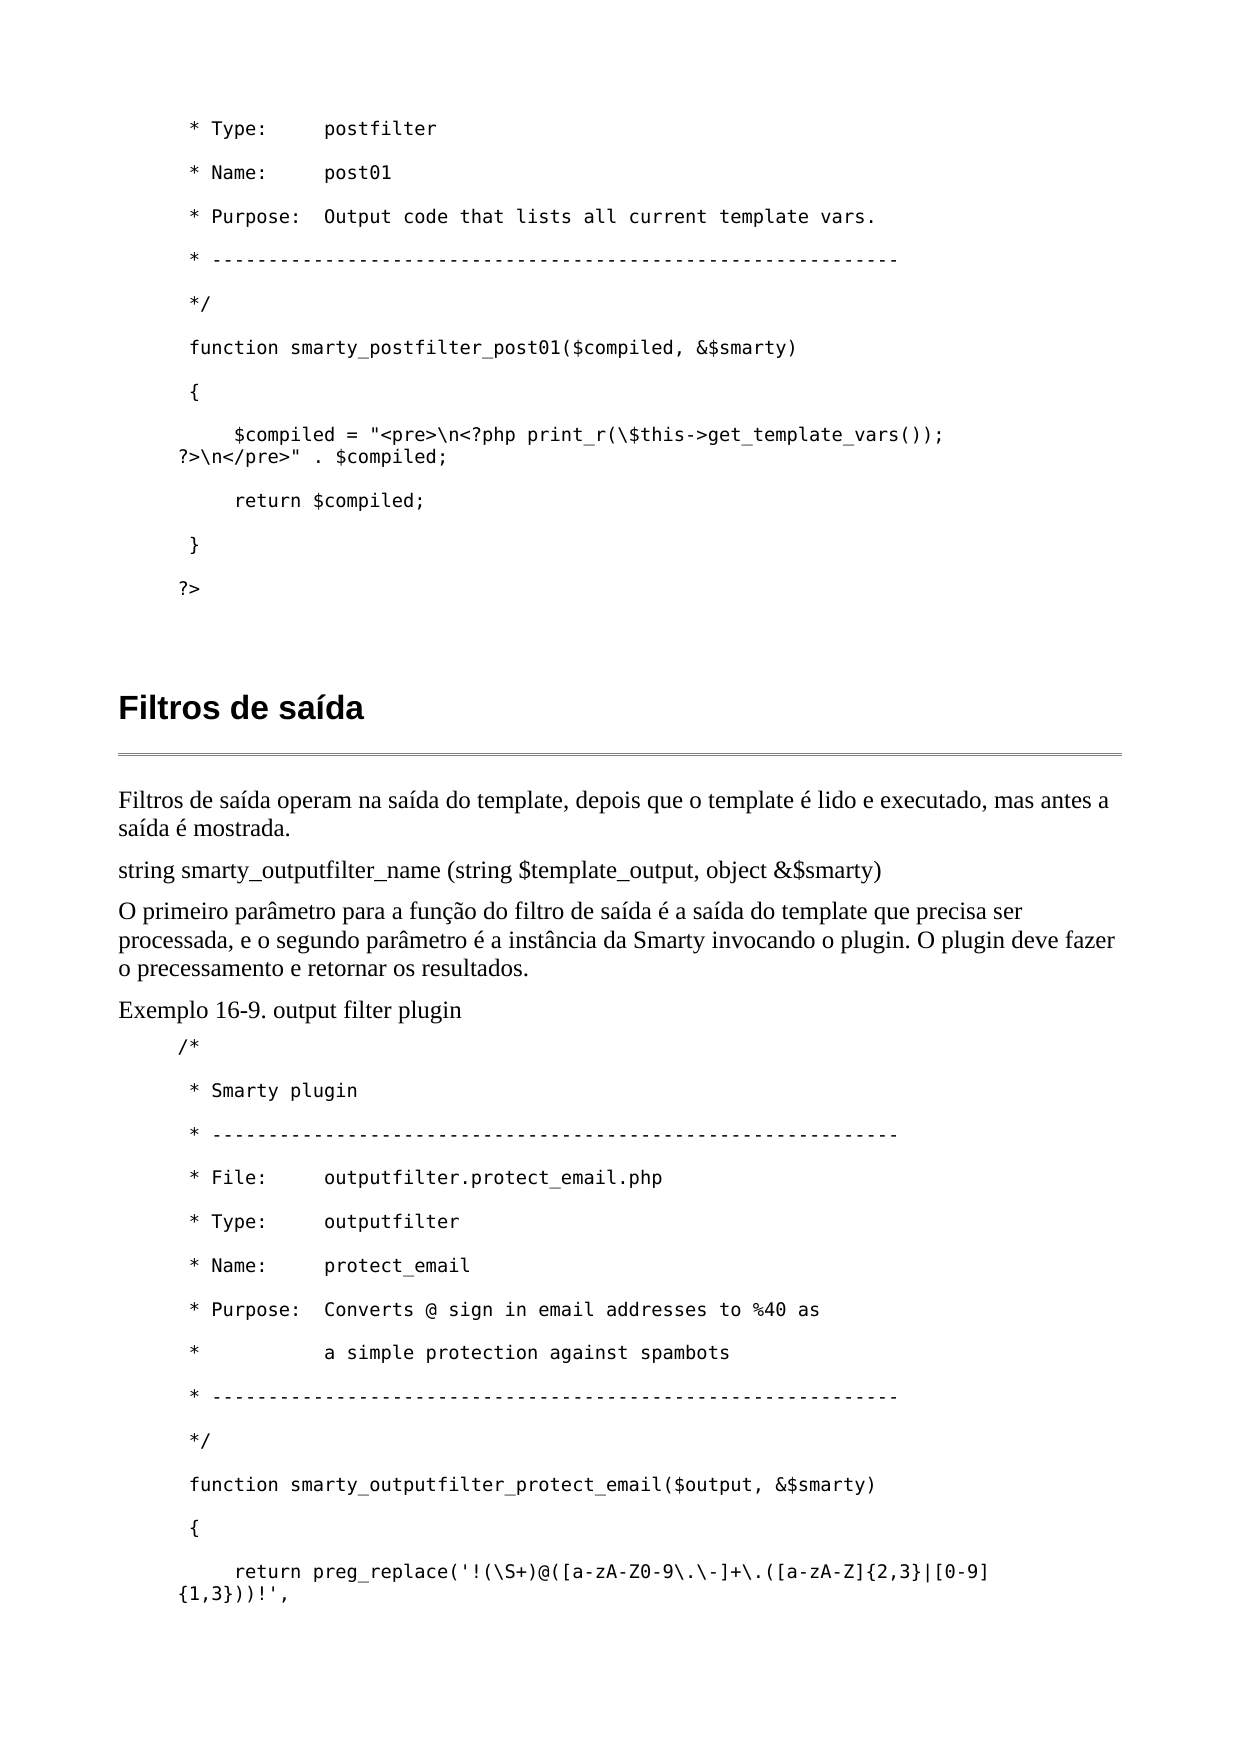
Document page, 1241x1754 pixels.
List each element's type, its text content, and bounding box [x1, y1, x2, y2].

text O primeiro parâmetro para a função do filtro de saída é a saída do template que precisa ser processada, e o segundo parâmetro é a instância da Smarty invocando o plugin. O plugin deve fazer o precessamento e retornar os resultados. [118, 896, 1122, 982]
text * Type: postfilter * Name: post01 * Purpose: Output code that lists all current template vars. * ------------------------------------------------------------- */ function smarty_postfilter_post01($compiled, &$smarty) { $compiled = "<pre>\n<?php print_r(\$this->get_template_vars()); ?>\n</pre>" . $compiled; return $compiled; } ?> [177, 118, 1063, 621]
text string smarty_outputfilter_name (string $template_output, object &$smarty) [118, 855, 1122, 883]
text /* * Smarty plugin * ------------------------------------------------------------- * File: outputfilter.protect_email.php * Type: outputfilter * Name: protect_email * Purpose: Converts @ sign in email addresses to %40 as * a simple protection against spambots * ------------------------------------------------------------- */ function smarty_outputfilter_protect_email($output, &$smarty) { return preg_replace('!(\S+)@([a-zA-Z0-9\.\-]+\.([a-zA-Z]{2,3}|[0-9]{1,3}))!', [177, 1036, 1063, 1627]
text Filtros de saída operam na saída do template, depois que o template é lido e executado, mas antes a saída é mostrada. [118, 785, 1122, 842]
text Exemplo 16-9. output filter plugin [118, 995, 1122, 1023]
subtitle Filtros de saída [118, 687, 1122, 726]
